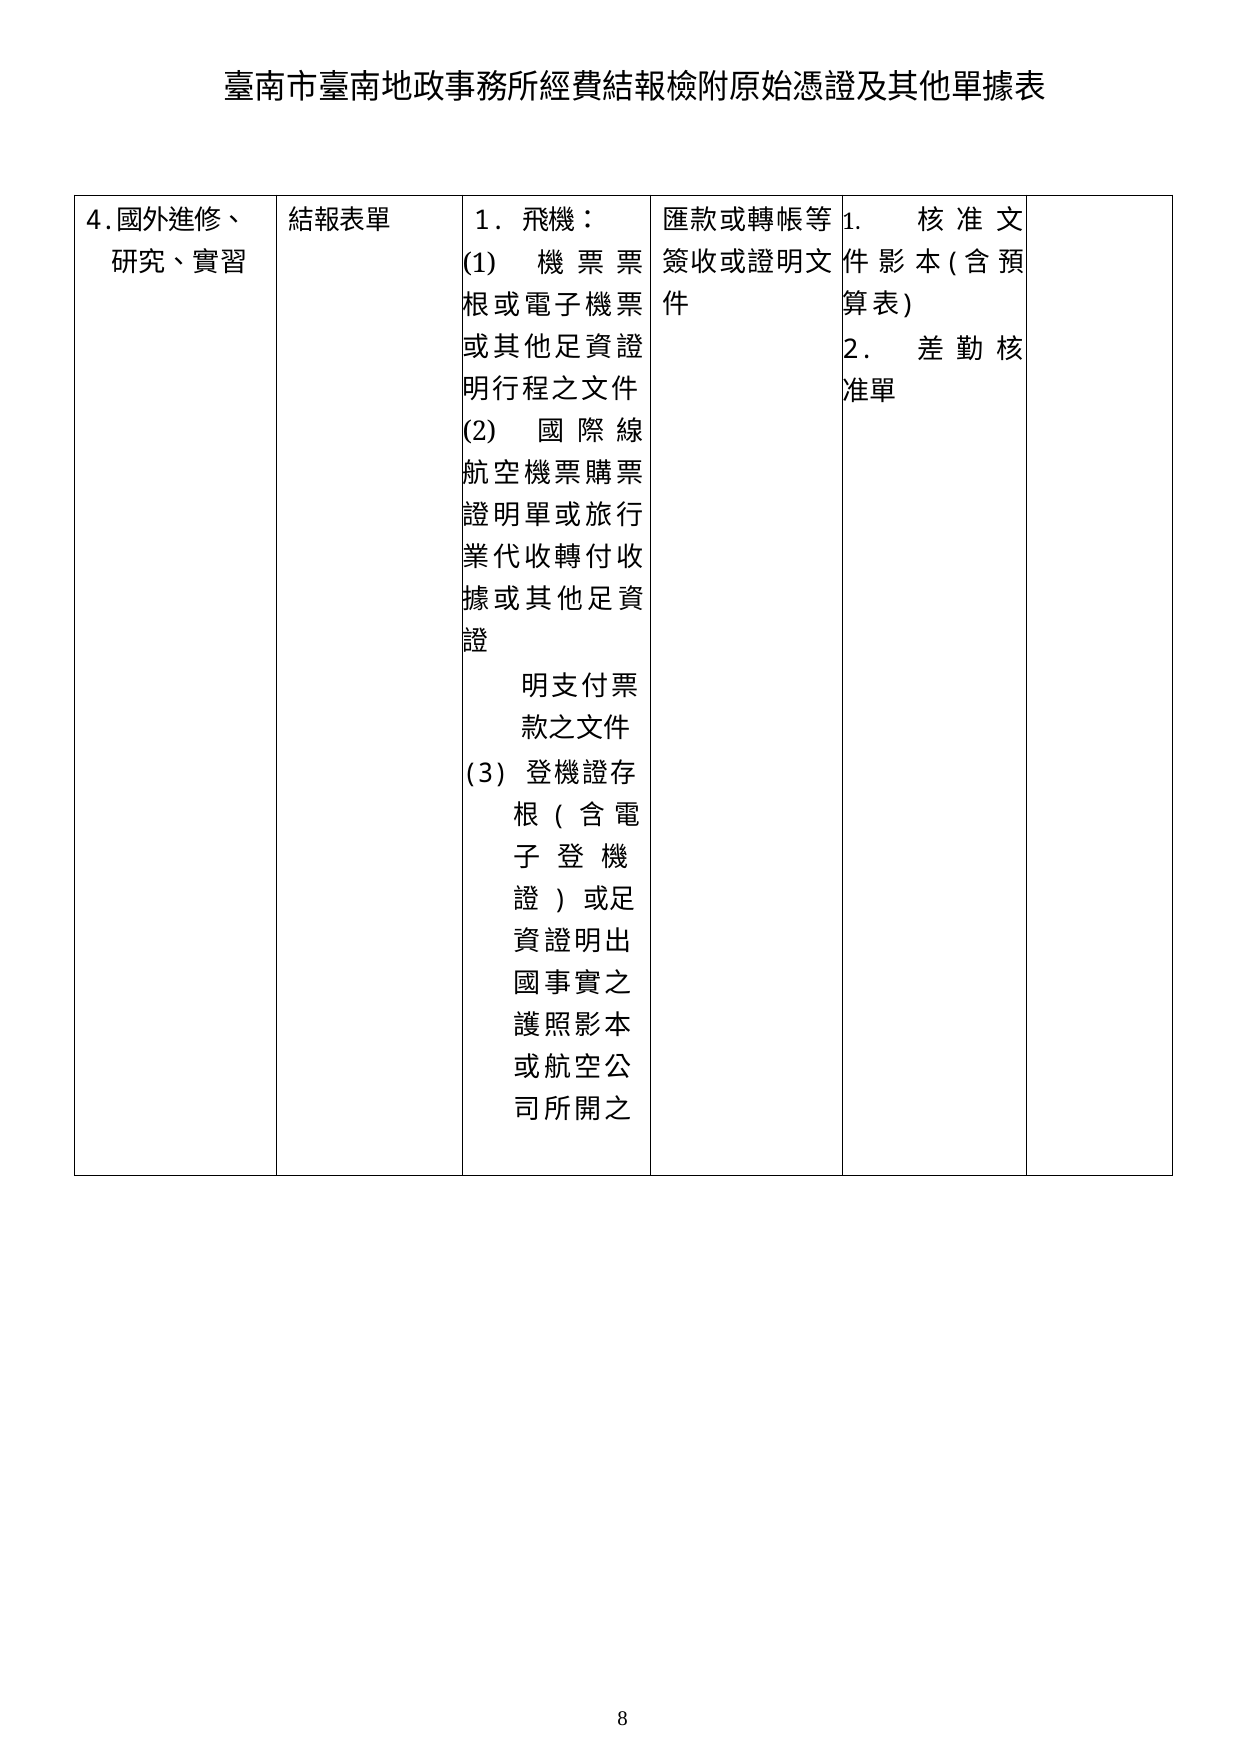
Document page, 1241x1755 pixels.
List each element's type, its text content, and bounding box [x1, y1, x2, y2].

table_cell 1. 飛機： 機票票根或電子機票或其他足資證明行程之文件 國際線航空機票購票證明單或旅行業代收轉付收據或其他足資證 明支付票款之文件 (3) 登機證存根 ( 含 電子 登 機證 ) 或足資證明出國事實之護照影本或航空公司所開之 [463, 196, 650, 1175]
table_cell [1027, 196, 1172, 1175]
table_cell 結報表單 [277, 196, 462, 1175]
table_cell 核准文件影本(含預算表) 差勤核准單 [843, 196, 1026, 1175]
table_cell 4.國外進修、研究、實習 [75, 196, 276, 1175]
table_cell 匯款或轉帳等簽收或證明文件 [651, 196, 842, 1175]
